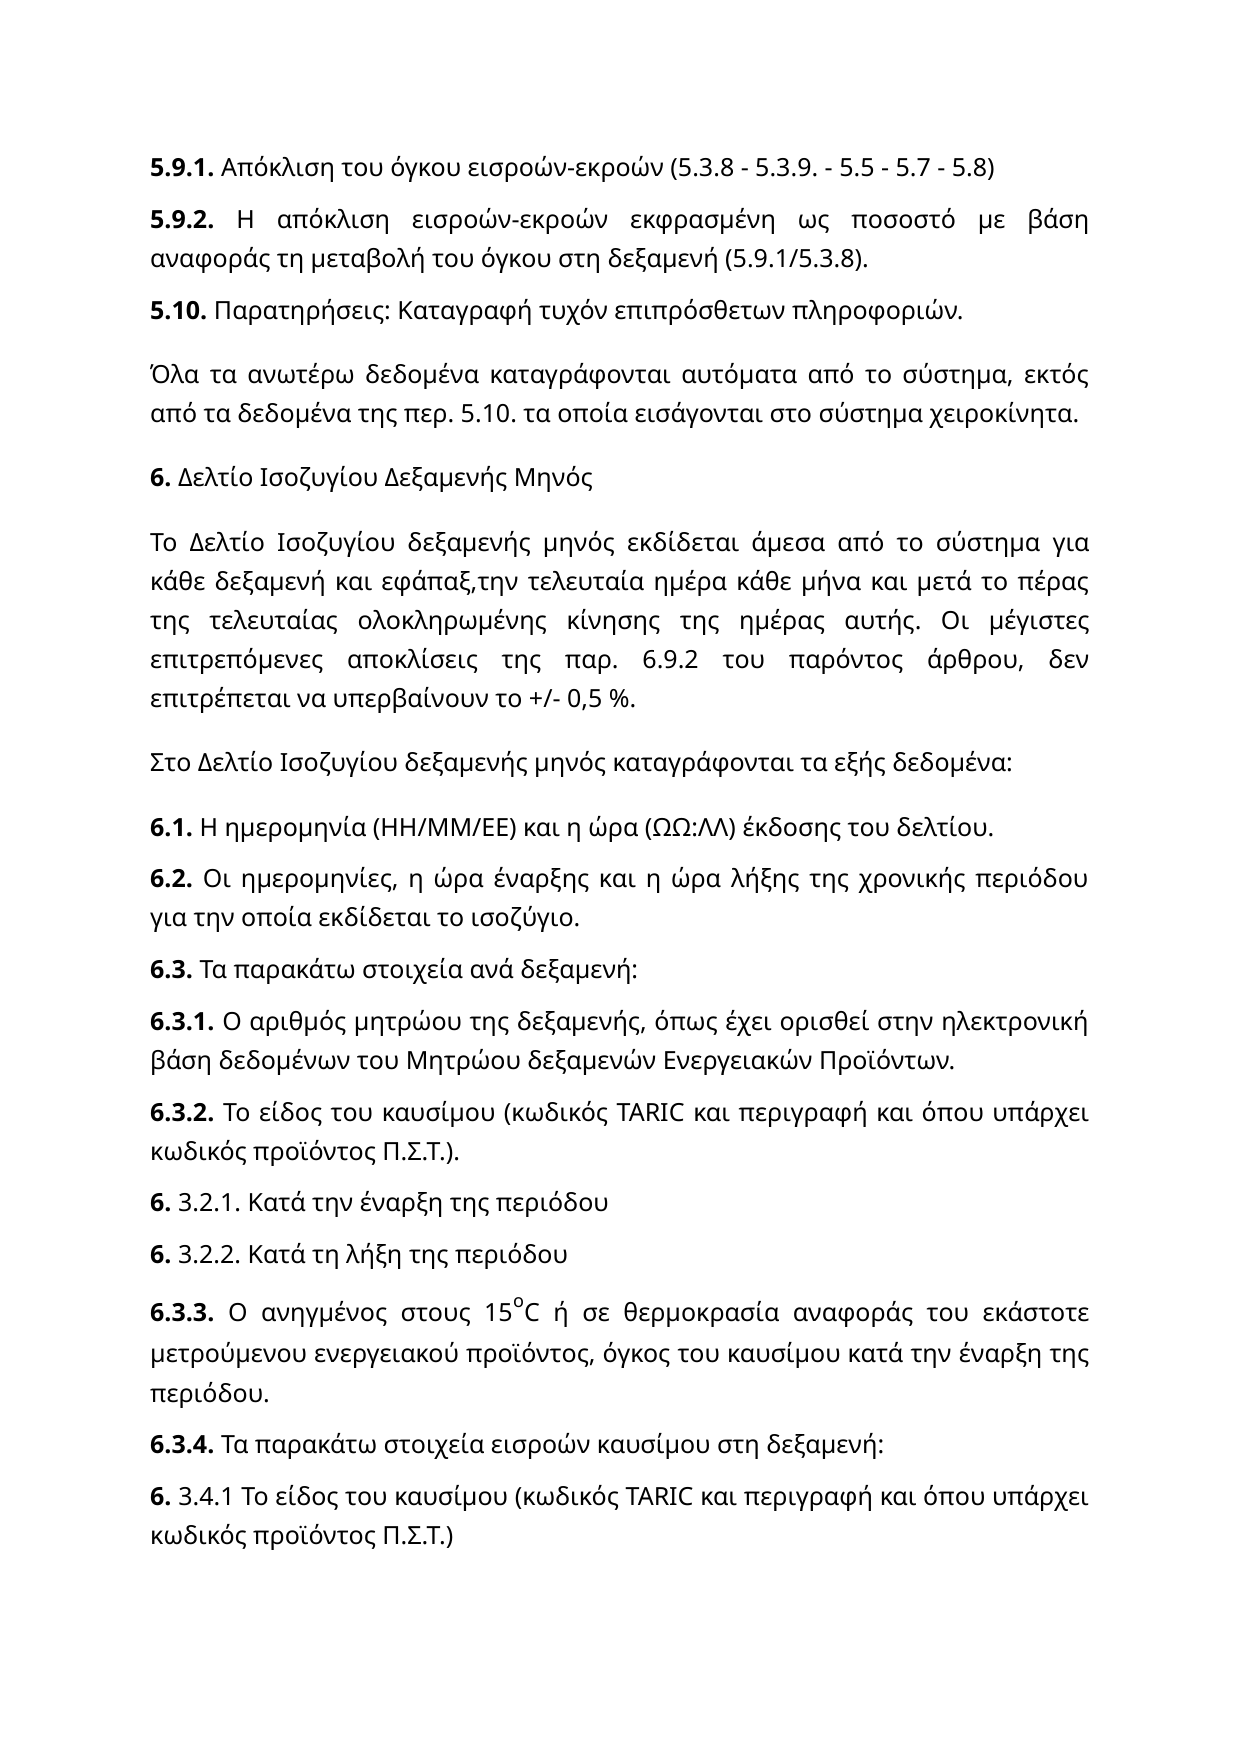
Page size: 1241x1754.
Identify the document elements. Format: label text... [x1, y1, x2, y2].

text 6.3.4. Τα παρακάτω στοιχεία εισροών καυσίμου στη δεξαμενή: [150, 1427, 1090, 1461]
text 5.9.1. Απόκλιση του όγκου εισροών-εκροών (5.3.8 - 5.3.9. - 5.5 - 5.7 - 5.8) [150, 150, 1090, 184]
text 6.2. Οι ημερομηνίες, η ώρα έναρξης και η ώρα λήξης της χρονικής περιόδου για την οποία εκδίδεται το ισοζύγιο. [150, 861, 1090, 934]
text 6.3. Τα παρακάτω στοιχεία ανά δεξαμενή: [150, 952, 1090, 986]
text 6.3.3. Ο ανηγμένος στους 15οC ή σε θερμοκρασία αναφοράς του εκάστοτε μετρούμενου ενεργειακού προϊόντος, όγκος του καυσίμου κατά την έναρξη της περιόδου. [150, 1288, 1090, 1409]
text 5.10. Παρατηρήσεις: Καταγραφή τυχόν επιπρόσθετων πληροφοριών. [150, 292, 1090, 327]
text 6. 3.2.1. Κατά την έναρξη της περιόδου [150, 1185, 1090, 1219]
text 6.3.1. Ο αριθμός μητρώου της δεξαμενής, όπως έχει ορισθεί στην ηλεκτρονική βάση δεδομένων του Μητρώου δεξαμενών Ενεργειακών Προϊόντων. [150, 1003, 1090, 1077]
text 6.3.2. Το είδος του καυσίμου (κωδικός TARIC και περιγραφή και όπου υπάρχει κωδικός προϊόντος Π.Σ.Τ.). [150, 1094, 1090, 1167]
text 5.9.2. Η απόκλιση εισροών-εκροών εκφρασμένη ως ποσοστό με βάση αναφοράς τη μεταβολή του όγκου στη δεξαμενή (5.9.1/5.3.8). [150, 202, 1090, 275]
text 6. Δελτίο Ισοζυγίου Δεξαμενής Μηνός [150, 460, 1090, 494]
text Στο Δελτίο Ισοζυγίου δεξαμενής μηνός καταγράφονται τα εξής δεδομένα: [150, 745, 1090, 779]
text 6.1. Η ημερομηνία (ΗΗ/ΜΜ/ΕΕ) και η ώρα (ΩΩ:ΛΛ) έκδοσης του δελτίου. [150, 809, 1090, 843]
text 6. 3.4.1 Το είδος του καυσίμου (κωδικός TARIC και περιγραφή και όπου υπάρχει κωδικός προϊόντος Π.Σ.Τ.) [150, 1478, 1090, 1552]
text 6. 3.2.2. Κατά τη λήξη της περιόδου [150, 1237, 1090, 1271]
text Το Δελτίο Ισοζυγίου δεξαμενής μηνός εκδίδεται άμεσα από το σύστημα για κάθε δεξαμενή και εφάπαξ,την τελευταία ημέρα κάθε μήνα και μετά το πέρας της τελευταίας ολοκληρωμένης κίνησης της ημέρας αυτής. Οι μέγιστες επιτρεπόμενες αποκλίσεις της παρ. 6.9.2 του παρόντος άρθρου, δεν επιτρέπεται να υπερβαίνουν το +/- 0,5 %. [150, 524, 1090, 715]
text Όλα τα ανωτέρω δεδομένα καταγράφονται αυτόματα από το σύστημα, εκτός από τα δεδομένα της περ. 5.10. τα οποία εισάγονται στο σύστημα χειροκίνητα. [150, 357, 1090, 430]
